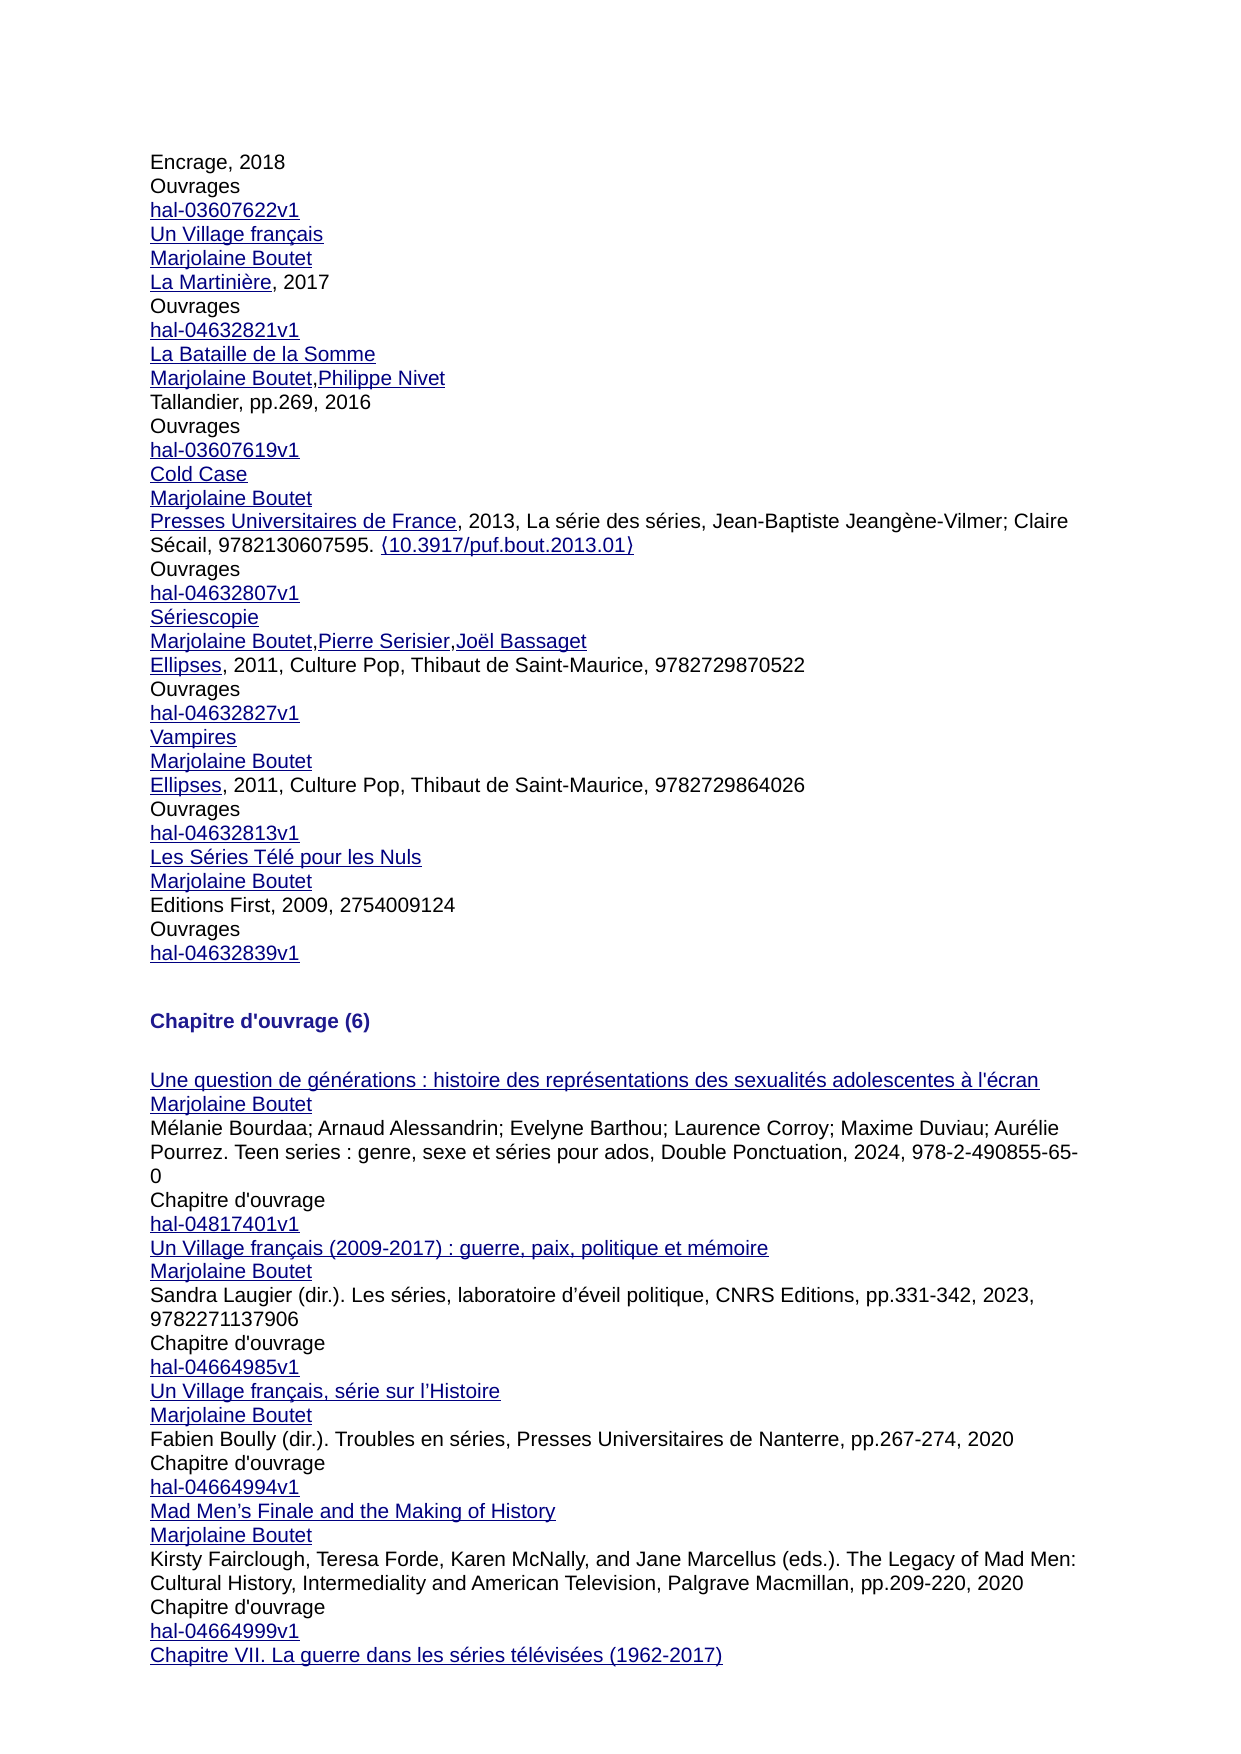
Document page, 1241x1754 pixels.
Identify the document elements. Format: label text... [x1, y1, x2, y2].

subtitle Chapitre d'ouvrage (6) [150, 1009, 1090, 1033]
table_cell Sériescopie Marjolaine Boutet,Pierre Serisier,Joël Bassaget Ellipses, 2011, Culture Pop, Thibaut de Saint-Maurice, 9782729870522 Ouvrages hal-04632827v1 [150, 605, 1090, 725]
table_cell Un Village français, série sur l’Histoire Marjolaine Boutet Fabien Boully (dir.). Troubles en séries, Presses Universitaires de Nanterre, pp.267-274, 2020 Chapitre d'ouvrage hal-04664994v1 [150, 1379, 1090, 1499]
table_cell Encrage, 2018 Ouvrages hal-03607622v1 [150, 150, 1090, 222]
table_header Une question de générations : histoire des représentations des sexualités adolescentes à l'écran Marjolaine Boutet Mélanie Bourdaa; Arnaud Alessandrin; Evelyne Barthou; Laurence Corroy; Maxime Duviau; Aurélie Pourrez. Teen series : genre, sexe et séries pour ados, Double Ponctuation, 2024, 978-2-490855-65-0 Chapitre d'ouvrage hal-04817401v1 [150, 1068, 1090, 1235]
table_cell Les Séries Télé pour les Nuls Marjolaine Boutet Editions First, 2009, 2754009124 Ouvrages hal-04632839v1 [150, 845, 1090, 964]
table_cell Cold Case Marjolaine Boutet Presses Universitaires de France, 2013, La série des séries, Jean-Baptiste Jeangène-Vilmer; Claire Sécail, 9782130607595. ⟨10.3917/puf.bout.2013.01⟩ Ouvrages hal-04632807v1 [150, 461, 1090, 605]
table_cell Vampires Marjolaine Boutet Ellipses, 2011, Culture Pop, Thibaut de Saint-Maurice, 9782729864026 Ouvrages hal-04632813v1 [150, 725, 1090, 845]
table_cell Un Village français Marjolaine Boutet La Martinière, 2017 Ouvrages hal-04632821v1 [150, 222, 1090, 342]
table_cell Chapitre VII. La guerre dans les séries télévisées (1962-2017) [150, 1643, 1090, 1667]
table_cell La Bataille de la Somme Marjolaine Boutet,Philippe Nivet Tallandier, pp.269, 2016 Ouvrages hal-03607619v1 [150, 342, 1090, 461]
table_cell Mad Men’s Finale and the Making of History Marjolaine Boutet Kirsty Fairclough, Teresa Forde, Karen McNally, and Jane Marcellus (eds.). The Legacy of Mad Men: Cultural History, Intermediality and American Television, Palgrave Macmillan, pp.209-220, 2020 Chapitre d'ouvrage hal-04664999v1 [150, 1499, 1090, 1643]
table_cell Un Village français (2009-2017) : guerre, paix, politique et mémoire Marjolaine Boutet Sandra Laugier (dir.). Les séries, laboratoire d’éveil politique, CNRS Editions, pp.331-342, 2023, 9782271137906 Chapitre d'ouvrage hal-04664985v1 [150, 1235, 1090, 1379]
